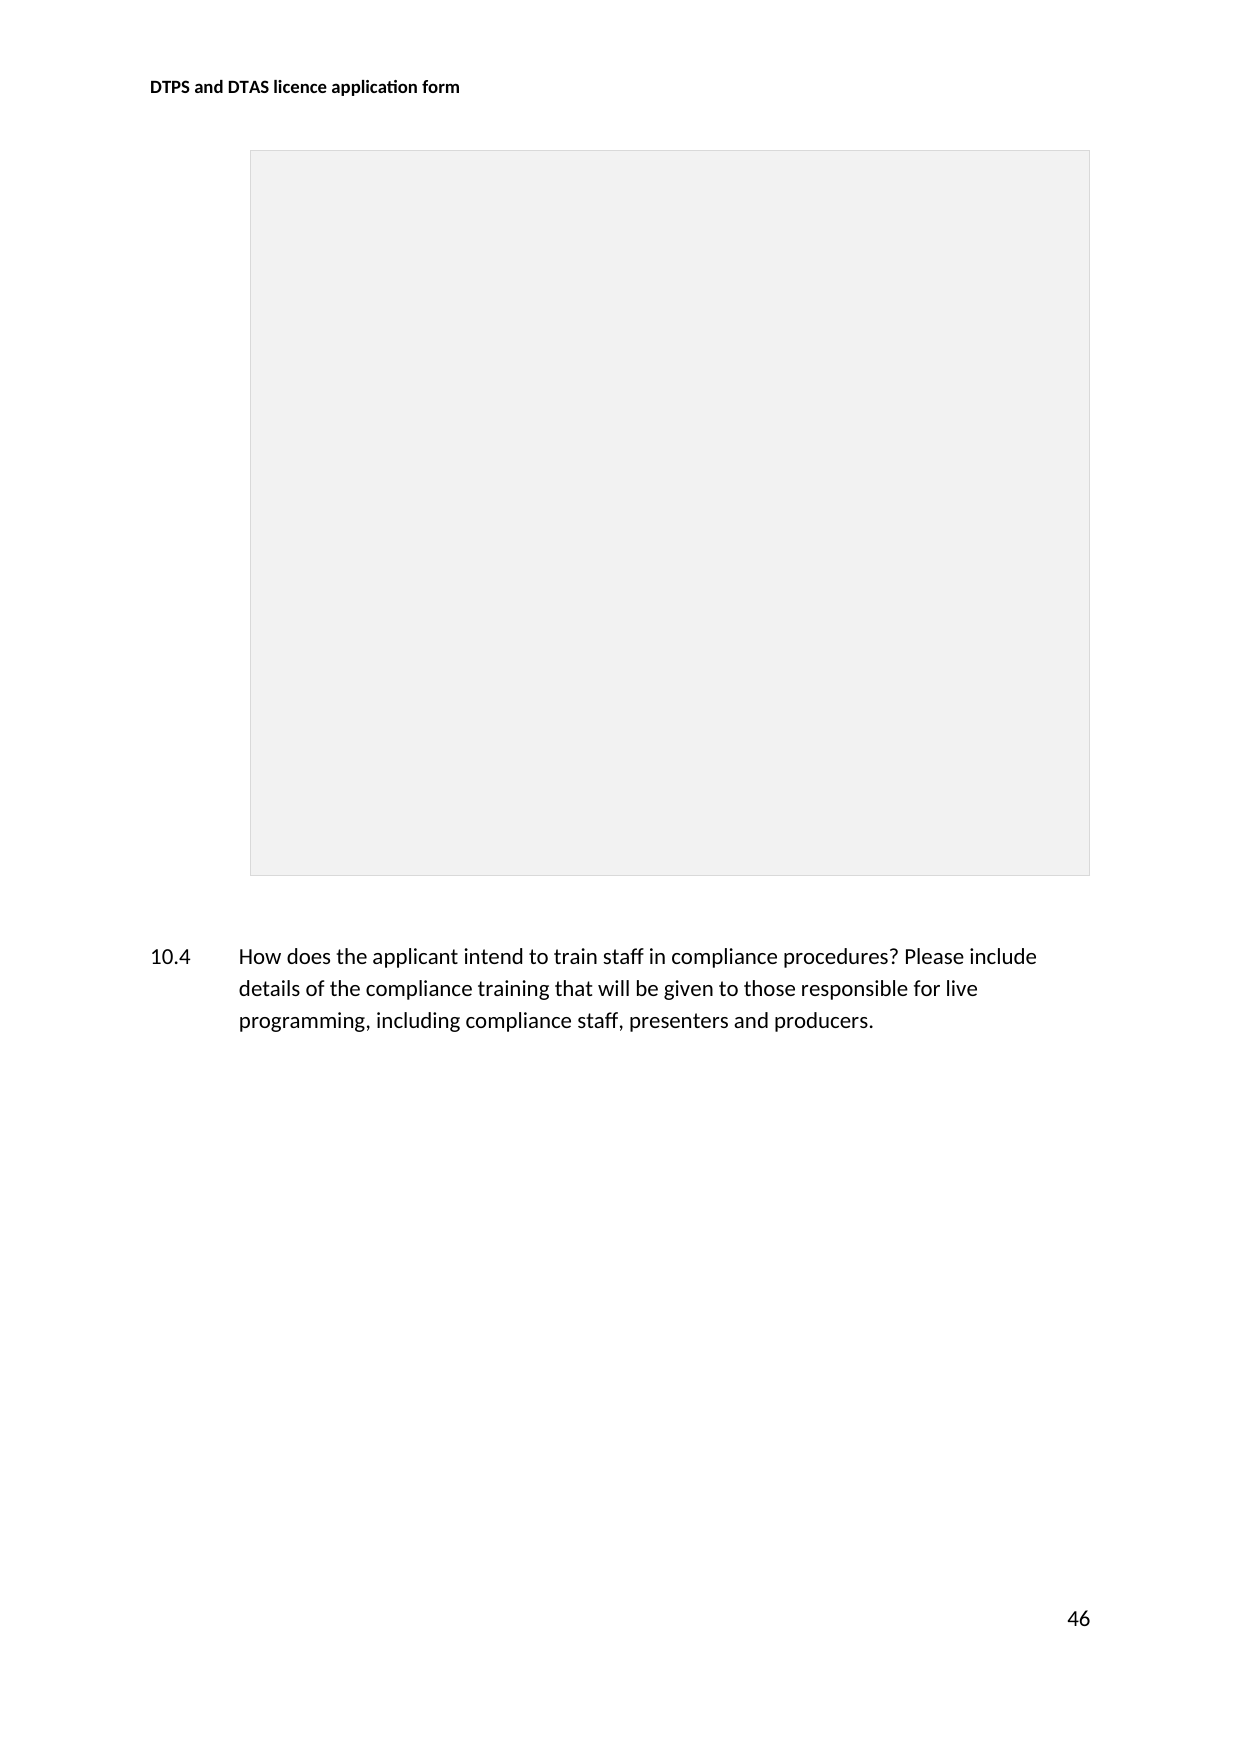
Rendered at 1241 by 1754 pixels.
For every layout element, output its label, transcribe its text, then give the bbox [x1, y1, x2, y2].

list How does the applicant intend to train staff in compliance procedures? Please include details of the compliance training that will be given to those responsible for live programming, including compliance staff, presenters and producers. [150, 942, 1090, 1034]
